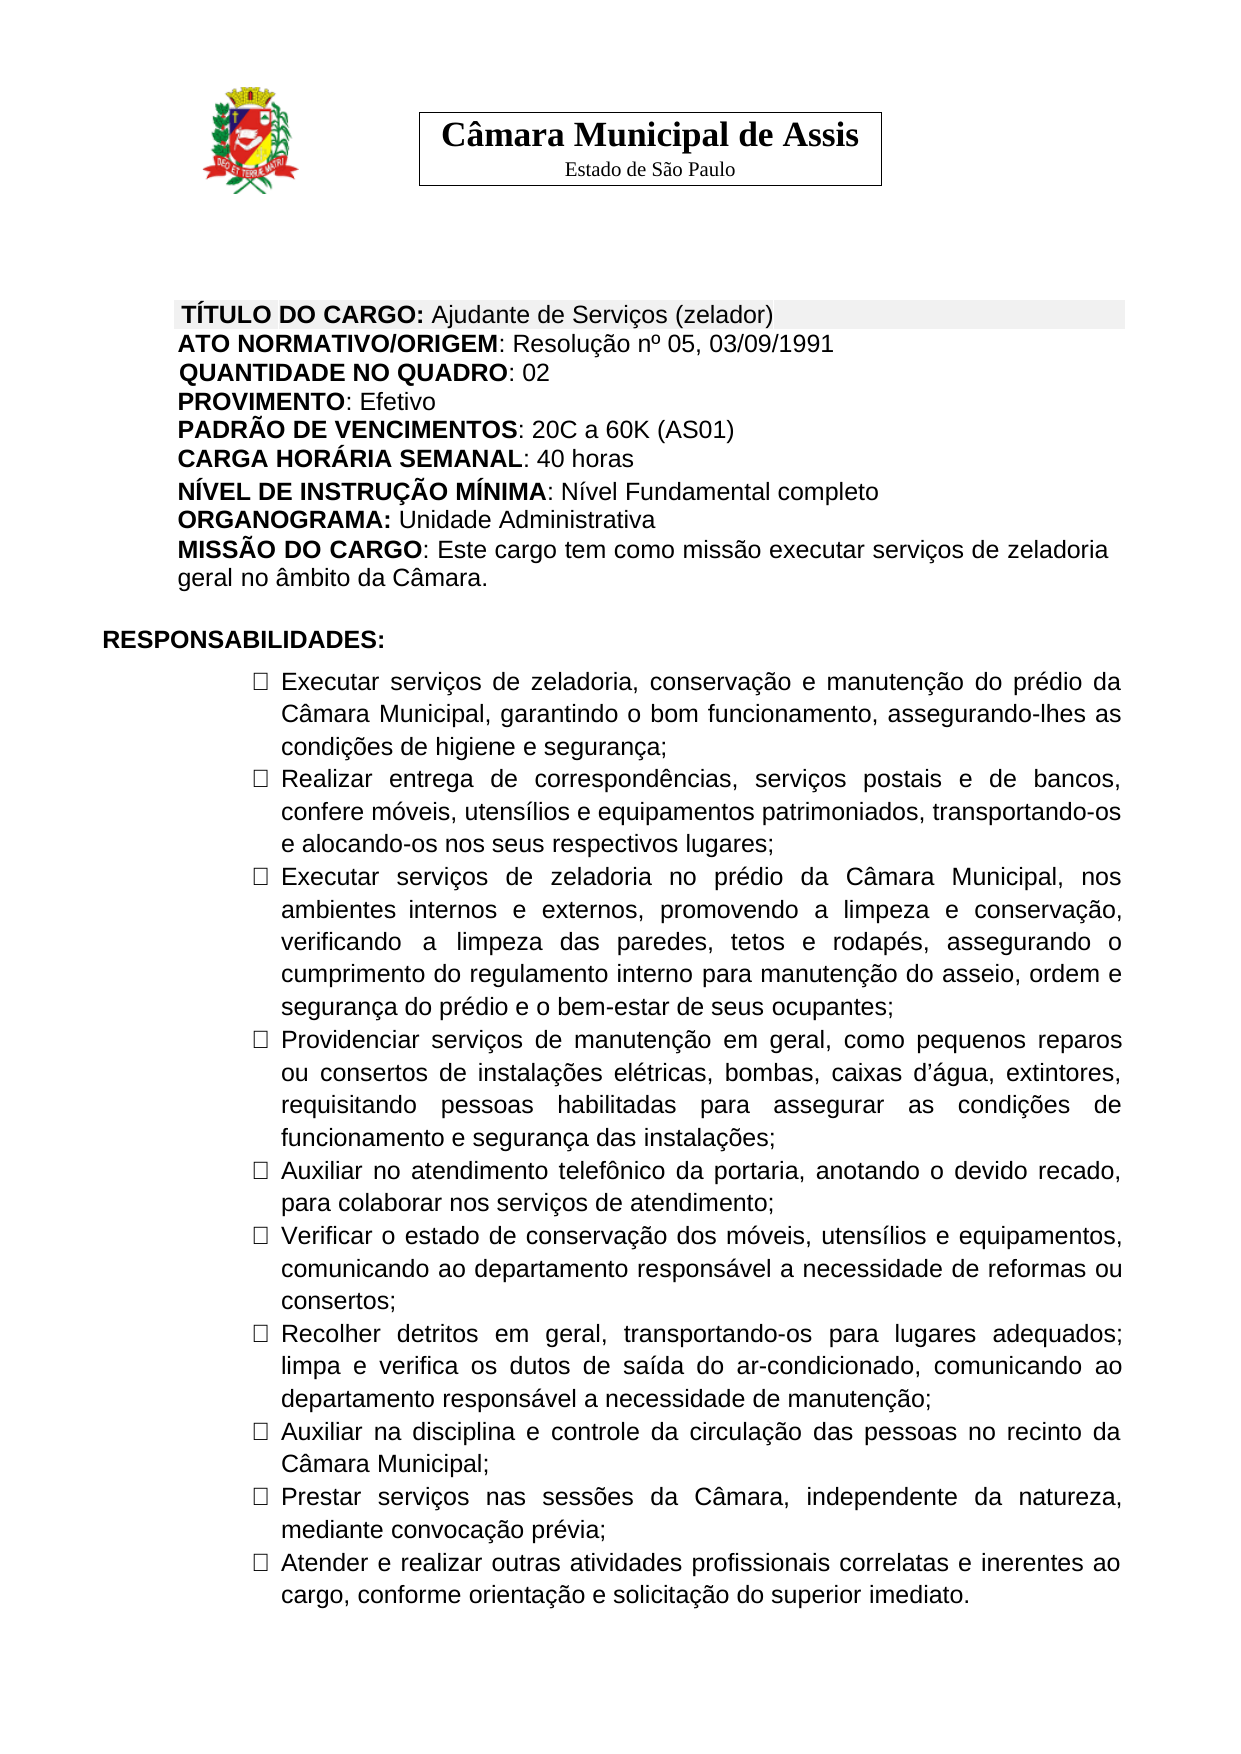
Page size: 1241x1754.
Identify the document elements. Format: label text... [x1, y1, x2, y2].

list Verificar o estado de conservação dos móveis, utensílios e equipamentos, comunicando ao departamento responsável a necessidade de reformas ou consertos; [251, 1221, 1123, 1315]
text PROVIMENTO: Efetivo [177, 386, 1155, 415]
text ORGANOGRAMA: Unidade Administrativa [177, 506, 1155, 534]
list Executar serviços de zeladoria, conservação e manutenção do prédio da Câmara Municipal, garantindo o bom funcionamento, assegurando-lhes as condições de higiene e segurança; [251, 667, 1123, 760]
list Providenciar serviços de manutenção em geral, como pequenos reparos ou consertos de instalações elétricas, bombas, caixas d’água, extintores, requisitando pessoas habilitadas para assegurar as condições de funcionamento e segurança das instalações; [251, 1026, 1123, 1151]
list Realizar entrega de correspondências, serviços postais e de bancos, confere móveis, utensílios e equipamentos patrimoniados, transportando-os e alocando-os nos seus respectivos lugares; [251, 764, 1122, 858]
list Auxiliar no atendimento telefônico da portaria, anotando o devido recado, para colaborar nos serviços de atendimento; [251, 1156, 1123, 1217]
picture [202, 87, 299, 194]
text CARGA HORÁRIA SEMANAL: 40 horas [177, 444, 1155, 473]
list Prestar serviços nas sessões da Câmara, independente da natureza, mediante convocação prévia; [251, 1482, 1122, 1543]
text MISSÃO DO CARGO: Este cargo tem como missão executar serviços de zeladoria geral no âmbito da Câmara. [177, 534, 1123, 592]
text NÍVEL DE INSTRUÇÃO MÍNIMA: Nível Fundamental completo [177, 477, 1155, 506]
text PADRÃO DE VENCIMENTOS: 20C a 60K (AS01) [177, 415, 1155, 444]
subtitle QUANTIDADE NO QUADRO: 02 [179, 358, 1155, 386]
text TÍTULO DO CARGO: Ajudante de Serviços (zelador) [174, 300, 1155, 329]
text ATO NORMATIVO/ORIGEM: Resolução nº 05, 03/09/1991 [177, 329, 1155, 358]
list Executar serviços de zeladoria no prédio da Câmara Municipal, nos ambientes internos e externos, promovendo a limpeza e conservação, verificando a limpeza das paredes, tetos e rodapés, assegurando o cumprimento do regulamento interno para manutenção do asseio, ordem e segurança do prédio e o bem-estar de seus ocupantes; [251, 862, 1123, 1021]
list Recolher detritos em geral, transportando-os para lugares adequados; limpa e verifica os dutos de saída do ar-condicionado, comunicando ao departamento responsável a necessidade de manutenção; [251, 1319, 1123, 1412]
list Auxiliar na disciplina e controle da circulação das pessoas no recinto da Câmara Municipal; [251, 1417, 1122, 1478]
list Atender e realizar outras atividades profissionais correlatas e inerentes ao cargo, conforme orientação e solicitação do superior imediato. [251, 1548, 1122, 1609]
subtitle RESPONSABILIDADES: [102, 625, 1155, 654]
